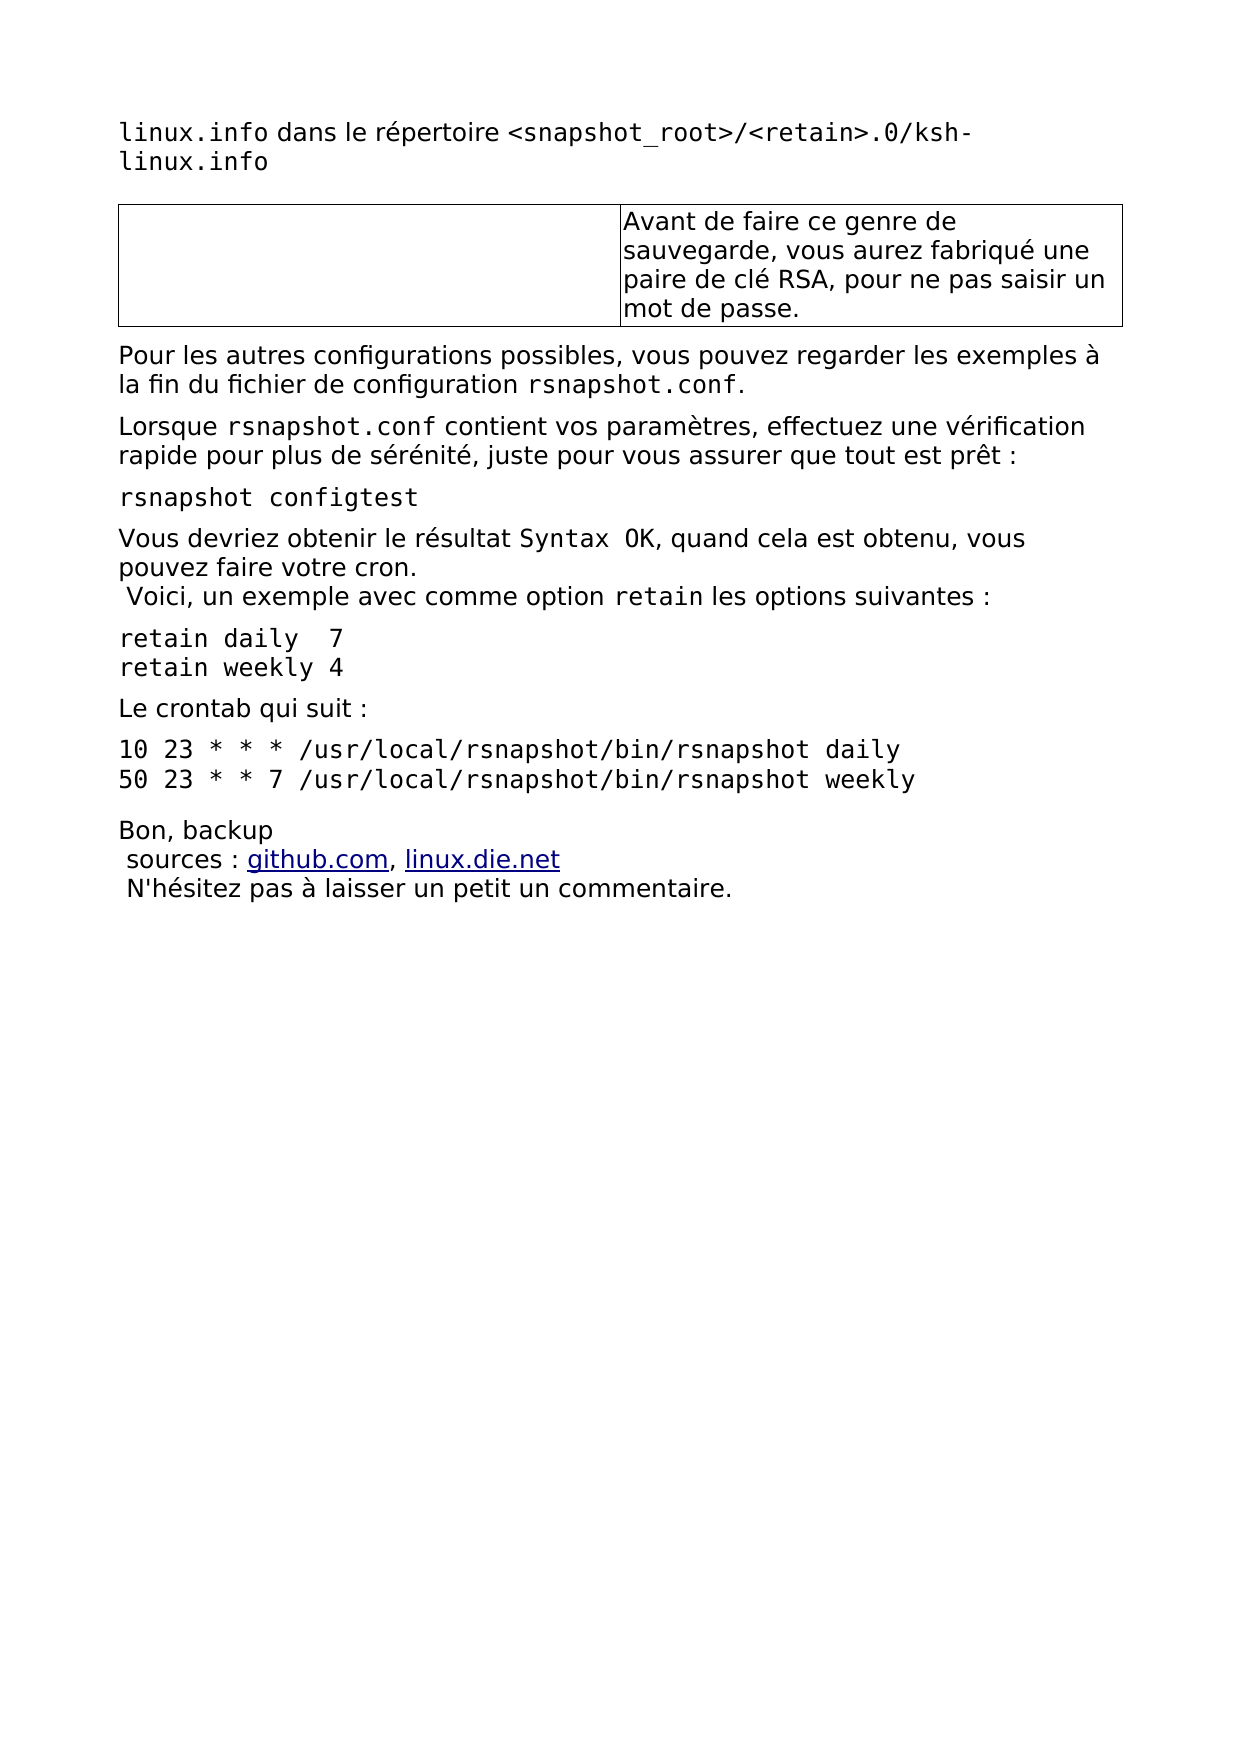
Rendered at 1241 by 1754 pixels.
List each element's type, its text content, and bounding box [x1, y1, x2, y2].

table_header [119, 205, 620, 326]
text Vous devriez obtenir le résultat Syntax OK, quand cela est obtenu, vous pouvez faire votre cron. Voici, un exemple avec comme option retain les options suivantes : [118, 524, 1122, 611]
text rsnapshot configtest [118, 483, 1122, 512]
text Le crontab qui suit : [118, 694, 1122, 723]
text linux.info dans le répertoire <snapshot_root>/<retain>.0/ksh-linux.info [118, 118, 1122, 176]
text 10 23 * * * /usr/local/rsnapshot/bin/rsnapshot daily 50 23 * * 7 /usr/local/rsnapshot/bin/rsnapshot weekly [118, 736, 1122, 794]
text retain daily 7 retain weekly 4 [118, 624, 1122, 682]
text Bon, backup sources : github.com, linux.die.net N'hésitez pas à laisser un petit un commentaire. [118, 806, 1122, 903]
table_header Avant de faire ce genre de sauvegarde, vous aurez fabriqué une paire de clé RSA, pour ne pas saisir un mot de passe. [621, 205, 1122, 326]
text Pour les autres configurations possibles, vous pouvez regarder les exemples à la fin du fichier de configuration rsnapshot.conf. [118, 341, 1122, 399]
text Lorsque rsnapshot.conf contient vos paramètres, effectuez une vérification rapide pour plus de sérénité, juste pour vous assurer que tout est prêt : [118, 412, 1122, 470]
